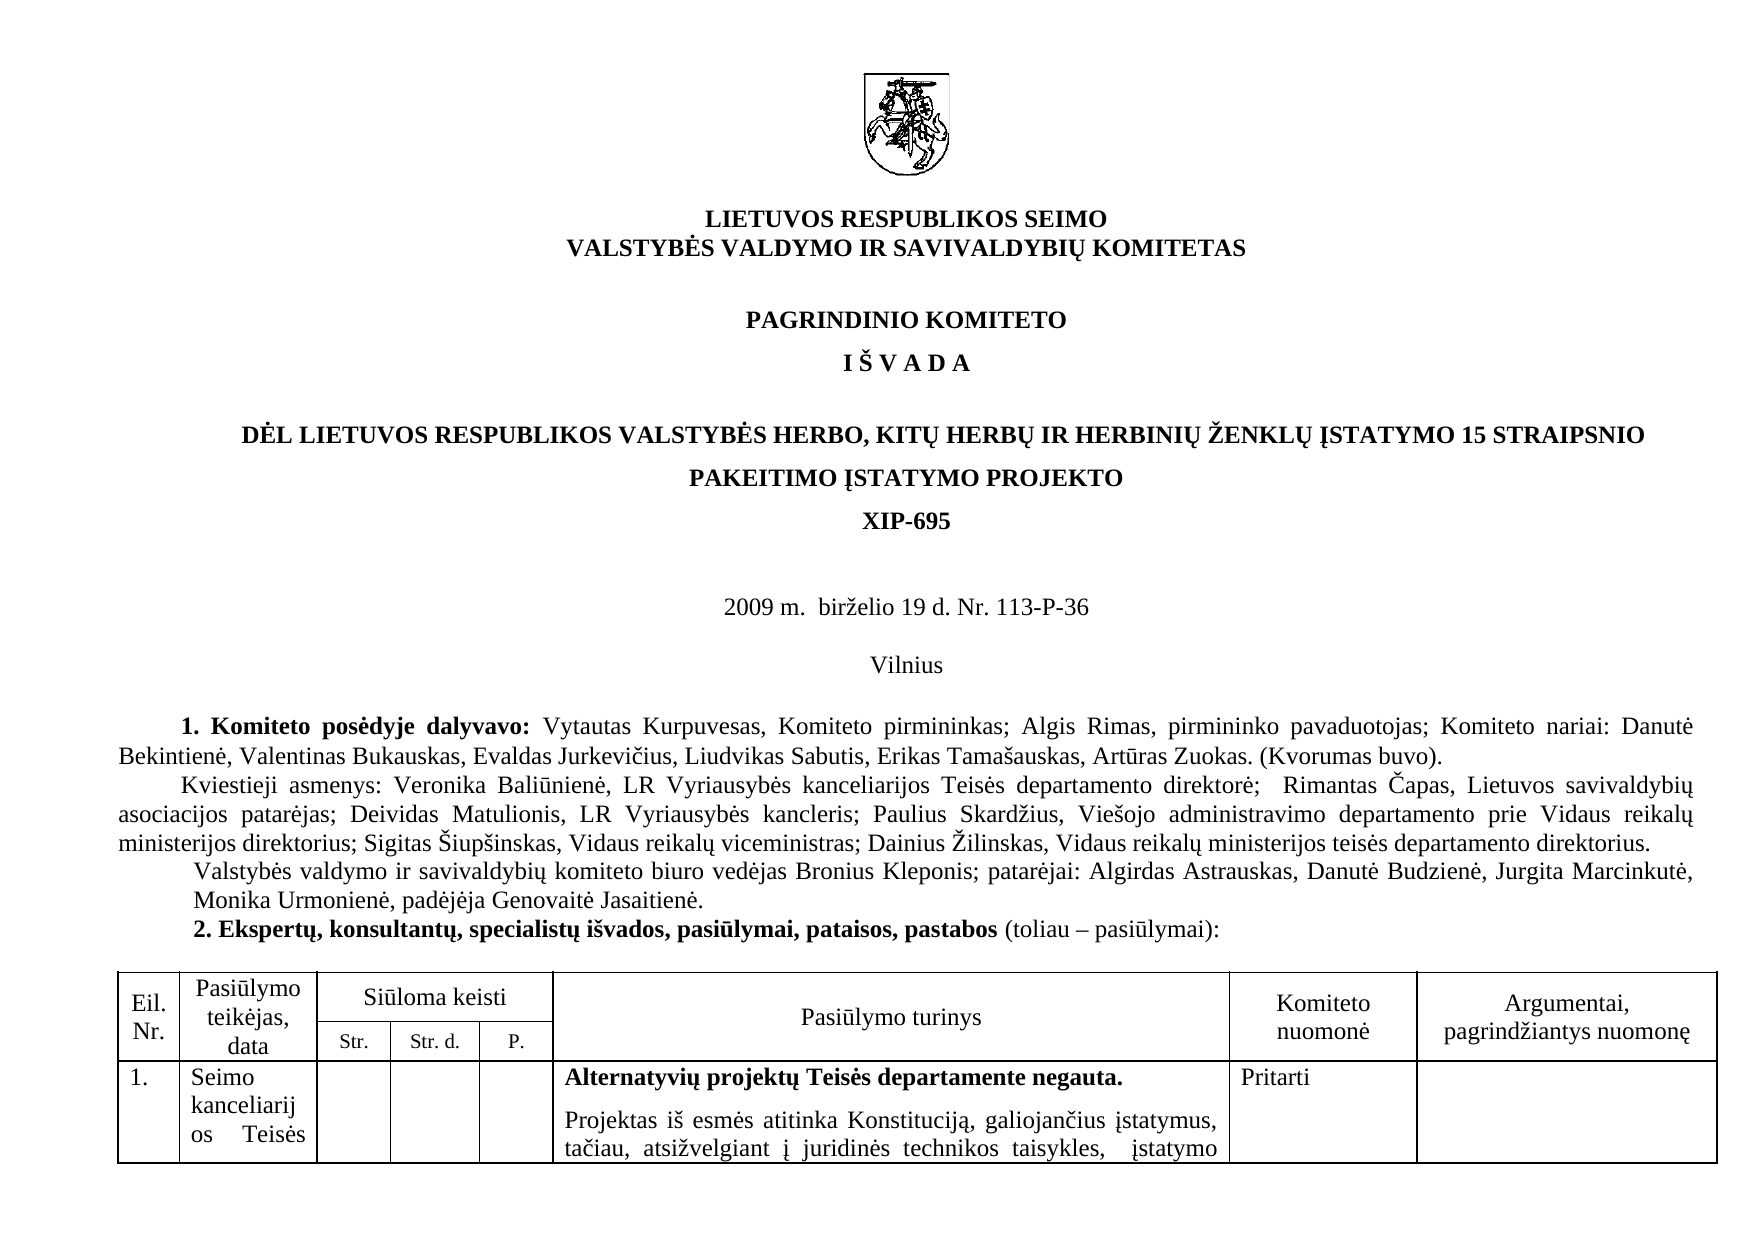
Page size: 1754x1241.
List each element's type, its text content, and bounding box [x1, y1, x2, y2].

table_cell [1418, 1062, 1716, 1162]
table_cell P. [480, 1022, 552, 1060]
text Kviestieji asmenys: Veronika Baliūnienė, LR Vyriausybės kanceliarijos Teisės departamento direktorė; Rimantas Čapas, Lietuvos savivaldybių asociacijos patarėjas; Deividas Matulionis, LR Vyriausybės kancleris; Paulius Skardžius, Viešojo administravimo departamento prie Vidaus reikalų ministerijos direktorius; Sigitas Šiupšinskas, Vidaus reikalų viceministras; Dainius Žilinskas, Vidaus reikalų ministerijos teisės departamento direktorius. [118, 770, 1694, 856]
text XIP-695 [118, 506, 1694, 535]
text 2009 m. birželio 19 d. Nr. 113-P-36 [118, 592, 1694, 621]
table_cell Alternatyvių projektų Teisės departamente negauta. Projektas iš esmės atitinka Konstituciją, galiojančius įstatymus, tačiau, atsižvelgiant į juridinės technikos taisykles, įstatymo [554, 1062, 1229, 1162]
text Valstybės valdymo ir savivaldybių komiteto biuro vedėjas Bronius Kleponis; patarėjai: Algirdas Astrauskas, Danutė Budzienė, Jurgita Marcinkutė, Monika Urmonienė, padėjėja Genovaitė Jasaitienė. [193, 856, 1694, 914]
text 1. Komiteto posėdyje dalyvavo: Vytautas Kurpuvesas, Komiteto pirmininkas; Algis Rimas, pirmininko pavaduotojas; Komiteto nariai: Danutė Bekintienė, Valentinas Bukauskas, Evaldas Jurkevičius, Liudvikas Sabutis, Erikas Tamašauskas, Artūras Zuokas. (Kvorumas buvo). [118, 707, 1694, 770]
table_header Pasiūlymo teikėjas, data [180, 973, 316, 1060]
table_cell [480, 1062, 552, 1162]
table_header Siūloma keisti [318, 973, 552, 1021]
table_header Argumentai, pagrindžiantys nuomonę [1418, 973, 1716, 1060]
text Vilnius [118, 650, 1694, 678]
subtitle PAGRINDINIO KOMITETO [118, 305, 1694, 333]
table_header Eil. Nr. [119, 973, 179, 1060]
subtitle I Š V A D A [118, 348, 1694, 377]
table_cell Seimo kanceliarijos Teisės [180, 1062, 316, 1162]
table_header Komiteto nuomonė [1230, 973, 1416, 1060]
table_cell Str. [318, 1022, 390, 1060]
table_header Pasiūlymo turinys [554, 973, 1229, 1060]
text LIETUVOS RESPUBLIKOS SEIMO [118, 204, 1694, 233]
text VALSTYBĖS VALDYMO IR SAVIVALDYBIŲ KOMITETAS [118, 233, 1694, 262]
table_cell Pritarti [1230, 1062, 1416, 1162]
table_cell 1. [119, 1062, 179, 1162]
table_cell [318, 1062, 390, 1162]
text 2. Ekspertų, konsultantų, specialistų išvados, pasiūlymai, pataisos, pastabos (toliau – pasiūlymai): [118, 914, 1694, 943]
text DĖL LIETUVOS RESPUBLIKOS VALSTYBĖS HERBO, KITŲ HERBŲ IR HERBINIŲ ŽENKLŲ ĮSTATYMO 15 STRAIPSNIO PAKEITIMO ĮSTATYMO PROJEKTO [118, 420, 1694, 492]
table_cell Str. d. [391, 1022, 479, 1060]
table_cell [391, 1062, 479, 1162]
